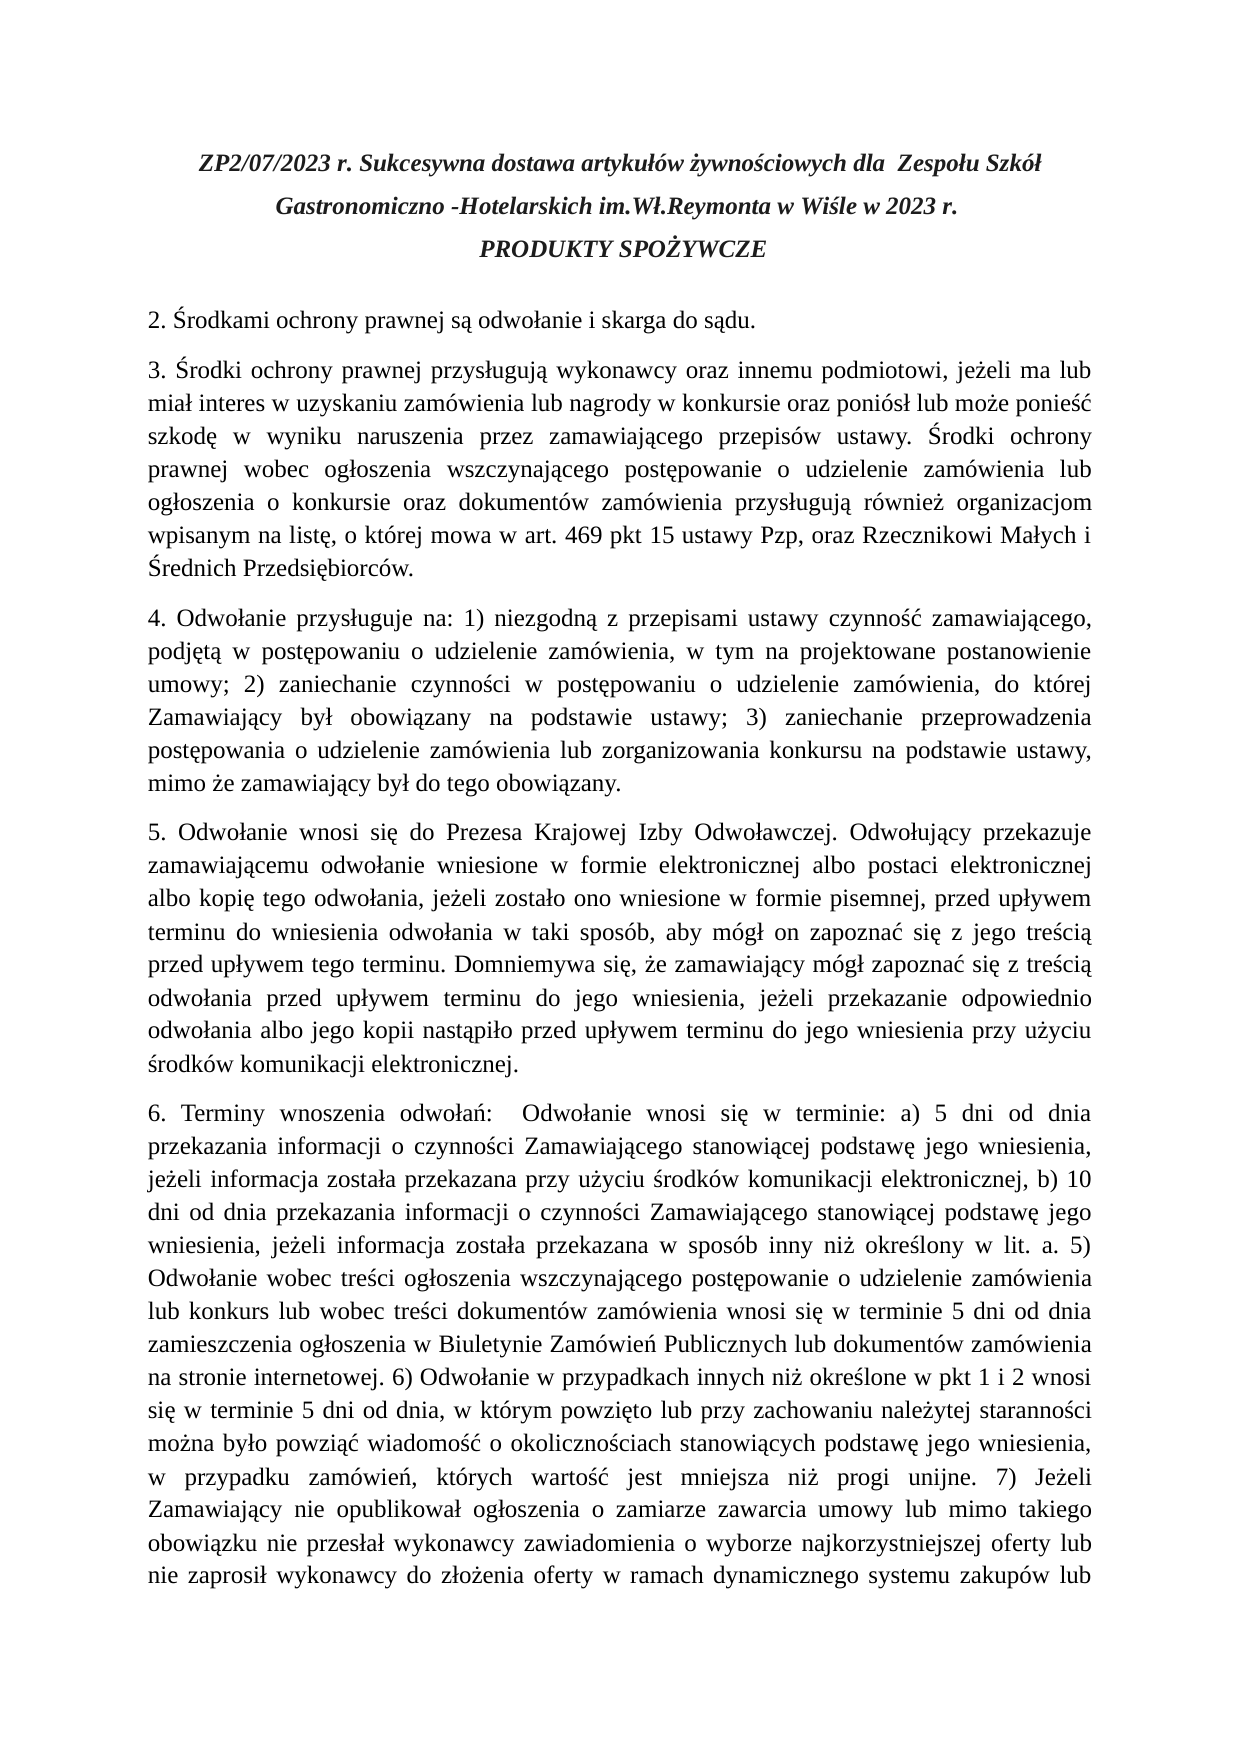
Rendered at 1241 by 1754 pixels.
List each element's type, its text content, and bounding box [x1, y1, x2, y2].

text 2. Środkami ochrony prawnej są odwołanie i skarga do sądu. [148, 305, 1093, 334]
text 6. Terminy wnoszenia odwołań: Odwołanie wnosi się w terminie: a) 5 dni od dnia przekazania informacji o czynności Zamawiającego stanowiącej podstawę jego wniesienia, jeżeli informacja została przekazana przy użyciu środków komunikacji elektronicznej, b) 10 dni od dnia przekazania informacji o czynności Zamawiającego stanowiącej podstawę jego wniesienia, jeżeli informacja została przekazana w sposób inny niż określony w lit. a. 5) Odwołanie wobec treści ogłoszenia wszczynającego postępowanie o udzielenie zamówienia lub konkurs lub wobec treści dokumentów zamówienia wnosi się w terminie 5 dni od dnia zamieszczenia ogłoszenia w Biuletynie Zamówień Publicznych lub dokumentów zamówienia na stronie internetowej. 6) Odwołanie w przypadkach innych niż określone w pkt 1 i 2 wnosi się w terminie 5 dni od dnia, w którym powzięto lub przy zachowaniu należytej staranności można było powziąć wiadomość o okolicznościach stanowiących podstawę jego wniesienia, w przypadku zamówień, których wartość jest mniejsza niż progi unijne. 7) Jeżeli Zamawiający nie opublikował ogłoszenia o zamiarze zawarcia umowy lub mimo takiego obowiązku nie przesłał wykonawcy zawiadomienia o wyborze najkorzystniejszej oferty lub nie zaprosił wykonawcy do złożenia oferty w ramach dynamicznego systemu zakupów lub [148, 1098, 1093, 1589]
text 3. Środki ochrony prawnej przysługują wykonawcy oraz innemu podmiotowi, jeżeli ma lub miał interes w uzyskaniu zamówienia lub nagrody w konkursie oraz poniósł lub może ponieść szkodę w wyniku naruszenia przez zamawiającego przepisów ustawy. Środki ochrony prawnej wobec ogłoszenia wszczynającego postępowanie o udzielenie zamówienia lub ogłoszenia o konkursie oraz dokumentów zamówienia przysługują również organizacjom wpisanym na listę, o której mowa w art. 469 pkt 15 ustawy Pzp, oraz Rzecznikowi Małych i Średnich Przedsiębiorców. [148, 355, 1093, 582]
text 4. Odwołanie przysługuje na: 1) niezgodną z przepisami ustawy czynność zamawiającego, podjętą w postępowaniu o udzielenie zamówienia, w tym na projektowane postanowienie umowy; 2) zaniechanie czynności w postępowaniu o udzielenie zamówienia, do której Zamawiający był obowiązany na podstawie ustawy; 3) zaniechanie przeprowadzenia postępowania o udzielenie zamówienia lub zorganizowania konkursu na podstawie ustawy, mimo że zamawiający był do tego obowiązany. [148, 603, 1093, 797]
text 5. Odwołanie wnosi się do Prezesa Krajowej Izby Odwoławczej. Odwołujący przekazuje zamawiającemu odwołanie wniesione w formie elektronicznej albo postaci elektronicznej albo kopię tego odwołania, jeżeli zostało ono wniesione w formie pisemnej, przed upływem terminu do wniesienia odwołania w taki sposób, aby mógł on zapoznać się z jego treścią przed upływem tego terminu. Domniemywa się, że zamawiający mógł zapoznać się z treścią odwołania przed upływem terminu do jego wniesienia, jeżeli przekazanie odpowiednio odwołania albo jego kopii nastąpiło przed upływem terminu do jego wniesienia przy użyciu środków komunikacji elektronicznej. [148, 817, 1093, 1077]
